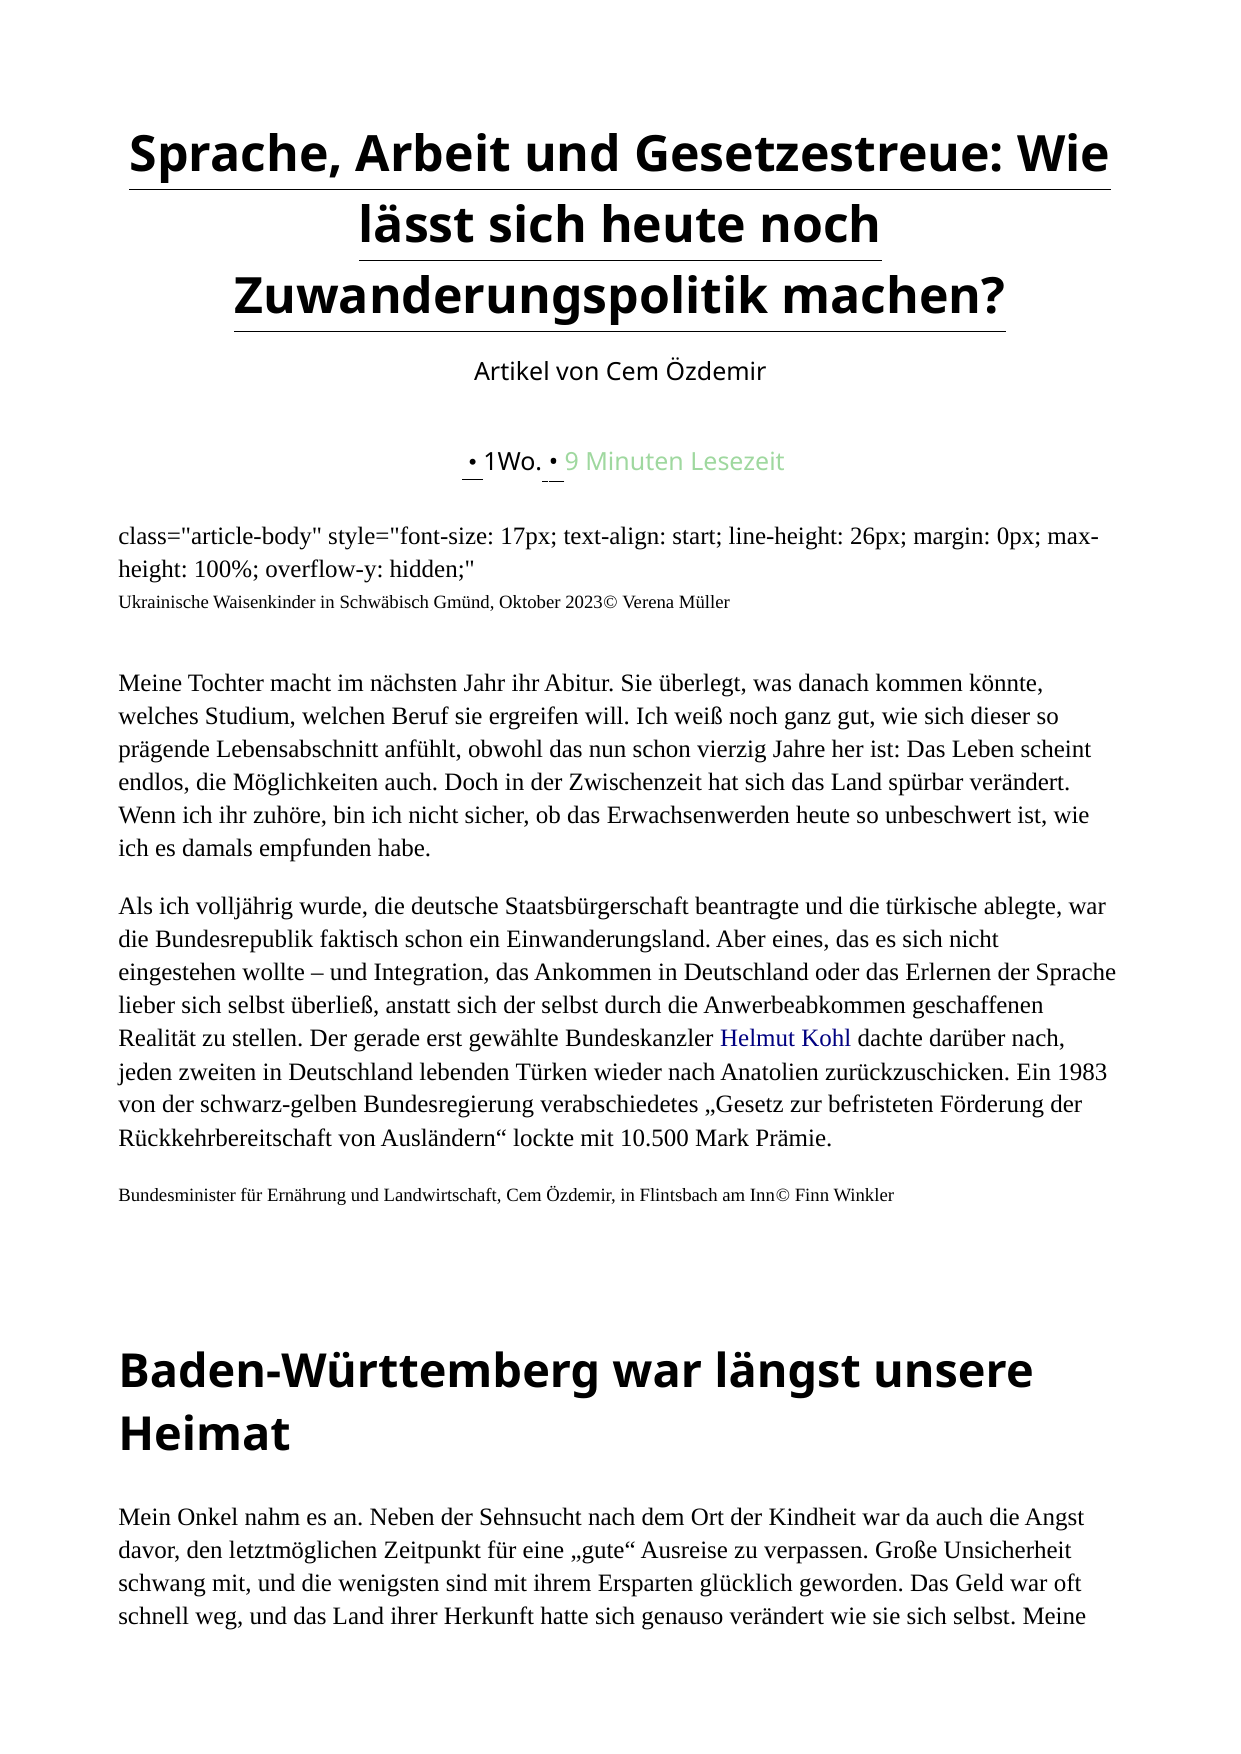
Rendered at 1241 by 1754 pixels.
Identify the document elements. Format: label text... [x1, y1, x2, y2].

text Bundesminister für Ernährung und Landwirtschaft, Cem Özdemir, in Flintsbach am Inn© Finn Winkler [118, 1181, 1122, 1206]
text Artikel von Cem Özdemir [118, 353, 1122, 388]
subtitle Sprache, Arbeit und Gesetzestreue: Wie lässt sich heute noch Zuwanderungspolitik machen? [118, 118, 1122, 332]
text class="article-body" style="font-size: 17px; text-align: start; line-height: 26px; margin: 0px; max-height: 100%; overflow-y: hidden;" [118, 521, 1122, 583]
subtitle Baden-Württemberg war längst unsere Heimat [118, 1337, 1122, 1464]
text Meine Tochter macht im nächsten Jahr ihr Abitur. Sie überlegt, was danach kommen könnte, welches Studium, welchen Beruf sie ergreifen will. Ich weiß noch ganz gut, wie sich dieser so prägende Lebensabschnitt anfühlt, obwohl das nun schon vierzig Jahre her ist: Das Leben scheint endlos, die Möglichkeiten auch. Doch in der Zwischenzeit hat sich das Land spürbar verändert. Wenn ich ihr zuhöre, bin ich nicht sicher, ob das Erwachsenwerden heute so unbeschwert ist, wie ich es damals empfunden habe. [118, 668, 1122, 862]
text Mein Onkel nahm es an. Neben der Sehnsucht nach dem Ort der Kindheit war da auch die Angst davor, den letztmöglichen Zeitpunkt für eine „gute“ Ausreise zu verpassen. Große Unsicherheit schwang mit, und die wenigsten sind mit ihrem Ersparten glücklich geworden. Das Geld war oft schnell weg, und das Land ihrer Herkunft hatte sich genauso verändert wie sie sich selbst. Meine [118, 1502, 1122, 1630]
text Ukrainische Waisenkinder in Schwäbisch Gmünd, Oktober 2023© Verena Müller [118, 587, 1122, 612]
text • 1Wo. • 9 Minuten Lesezeit [124, 444, 1122, 481]
text Als ich volljährig wurde, die deutsche Staatsbürgerschaft beantragte und die türkische ablegte, war die Bundesrepublik faktisch schon ein Einwanderungsland. Aber eines, das es sich nicht eingestehen wollte – und Integration, das Ankommen in Deutschland oder das Erlernen der Sprache lieber sich selbst überließ, anstatt sich der selbst durch die Anwerbeabkommen geschaffenen Realität zu stellen. Der gerade erst gewählte Bundeskanzler Helmut Kohl dachte darüber nach, jeden zweiten in Deutschland lebenden Türken wieder nach Anatolien zurückzuschicken. Ein 1983 von der schwarz-gelben Bundesregierung verabschiedetes „Gesetz zur befristeten Förderung der Rückkehrbereitschaft von Ausländern“ lockte mit 10.500 Mark Prämie. [118, 891, 1122, 1151]
